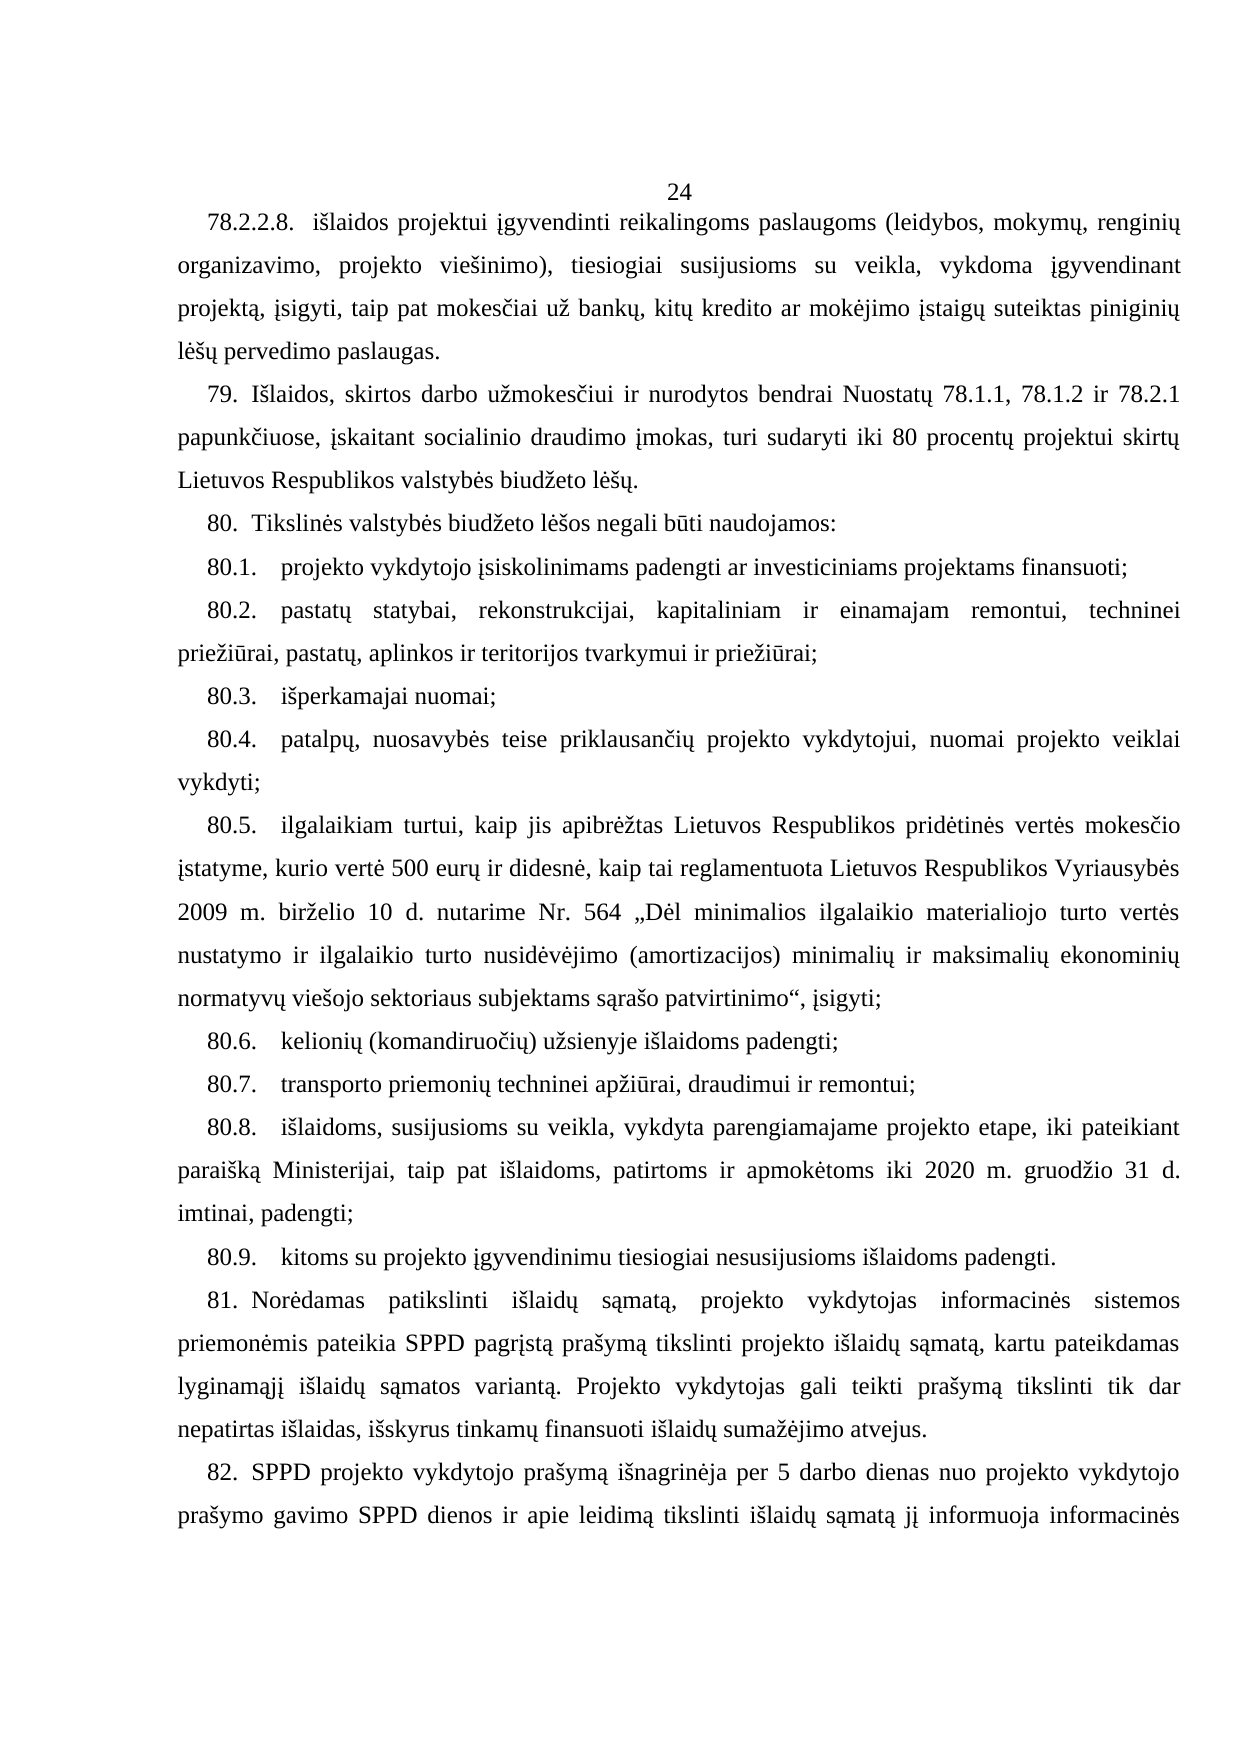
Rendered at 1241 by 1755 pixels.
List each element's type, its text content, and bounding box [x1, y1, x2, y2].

text 80.8. išlaidoms, susijusioms su veikla, vykdyta parengiamajame projekto etape, iki pateikiant paraišką Ministerijai, taip pat išlaidoms, patirtoms ir apmokėtoms iki 2020 m. gruodžio 31 d. imtinai, padengti; [177, 1112, 1181, 1227]
text 80.9. kitoms su projekto įgyvendinimu tiesiogiai nesusijusioms išlaidoms padengti. [177, 1242, 1181, 1270]
text 80.7. transporto priemonių techninei apžiūrai, draudimui ir remontui; [177, 1069, 1181, 1098]
text 80.6. kelionių (komandiruočių) užsienyje išlaidoms padengti; [177, 1026, 1181, 1055]
text 80.1. projekto vykdytojo įsiskolinimams padengti ar investiciniams projektams finansuoti; [177, 552, 1181, 580]
text 80. Tikslinės valstybės biudžeto lėšos negali būti naudojamos: [177, 508, 1181, 537]
text 79. Išlaidos, skirtos darbo užmokesčiui ir nurodytos bendrai Nuostatų 78.1.1, 78.1.2 ir 78.2.1 papunkčiuose, įskaitant socialinio draudimo įmokas, turi sudaryti iki 80 procentų projektui skirtų Lietuvos Respublikos valstybės biudžeto lėšų. [177, 379, 1181, 494]
text 80.3. išperkamajai nuomai; [177, 681, 1181, 710]
text 80.4. patalpų, nuosavybės teise priklausančių projekto vykdytojui, nuomai projekto veiklai vykdyti; [177, 724, 1181, 796]
text 82. SPPD projekto vykdytojo prašymą išnagrinėja per 5 darbo dienas nuo projekto vykdytojo prašymo gavimo SPPD dienos ir apie leidimą tikslinti išlaidų sąmatą jį informuoja informacinės [177, 1457, 1181, 1529]
text 78.2.2.8. išlaidos projektui įgyvendinti reikalingoms paslaugoms (leidybos, mokymų, renginių organizavimo, projekto viešinimo), tiesiogiai susijusioms su veikla, vykdoma įgyvendinant projektą, įsigyti, taip pat mokesčiai už bankų, kitų kredito ar mokėjimo įstaigų suteiktas piniginių lėšų pervedimo paslaugas. [177, 207, 1181, 365]
text 80.2. pastatų statybai, rekonstrukcijai, kapitaliniam ir einamajam remontui, techninei priežiūrai, pastatų, aplinkos ir teritorijos tvarkymui ir priežiūrai; [177, 595, 1181, 667]
text 81. Norėdamas patikslinti išlaidų sąmatą, projekto vykdytojas informacinės sistemos priemonėmis pateikia SPPD pagrįstą prašymą tikslinti projekto išlaidų sąmatą, kartu pateikdamas lyginamąjį išlaidų sąmatos variantą. Projekto vykdytojas gali teikti prašymą tikslinti tik dar nepatirtas išlaidas, išskyrus tinkamų finansuoti išlaidų sumažėjimo atvejus. [177, 1285, 1181, 1443]
text 80.5. ilgalaikiam turtui, kaip jis apibrėžtas Lietuvos Respublikos pridėtinės vertės mokesčio įstatyme, kurio vertė 500 eurų ir didesnė, kaip tai reglamentuota Lietuvos Respublikos Vyriausybės 2009 m. birželio 10 d. nutarime Nr. 564 „Dėl minimalios ilgalaikio materialiojo turto vertės nustatymo ir ilgalaikio turto nusidėvėjimo (amortizacijos) minimalių ir maksimalių ekonominių normatyvų viešojo sektoriaus subjektams sąrašo patvirtinimo“, įsigyti; [177, 810, 1181, 1012]
